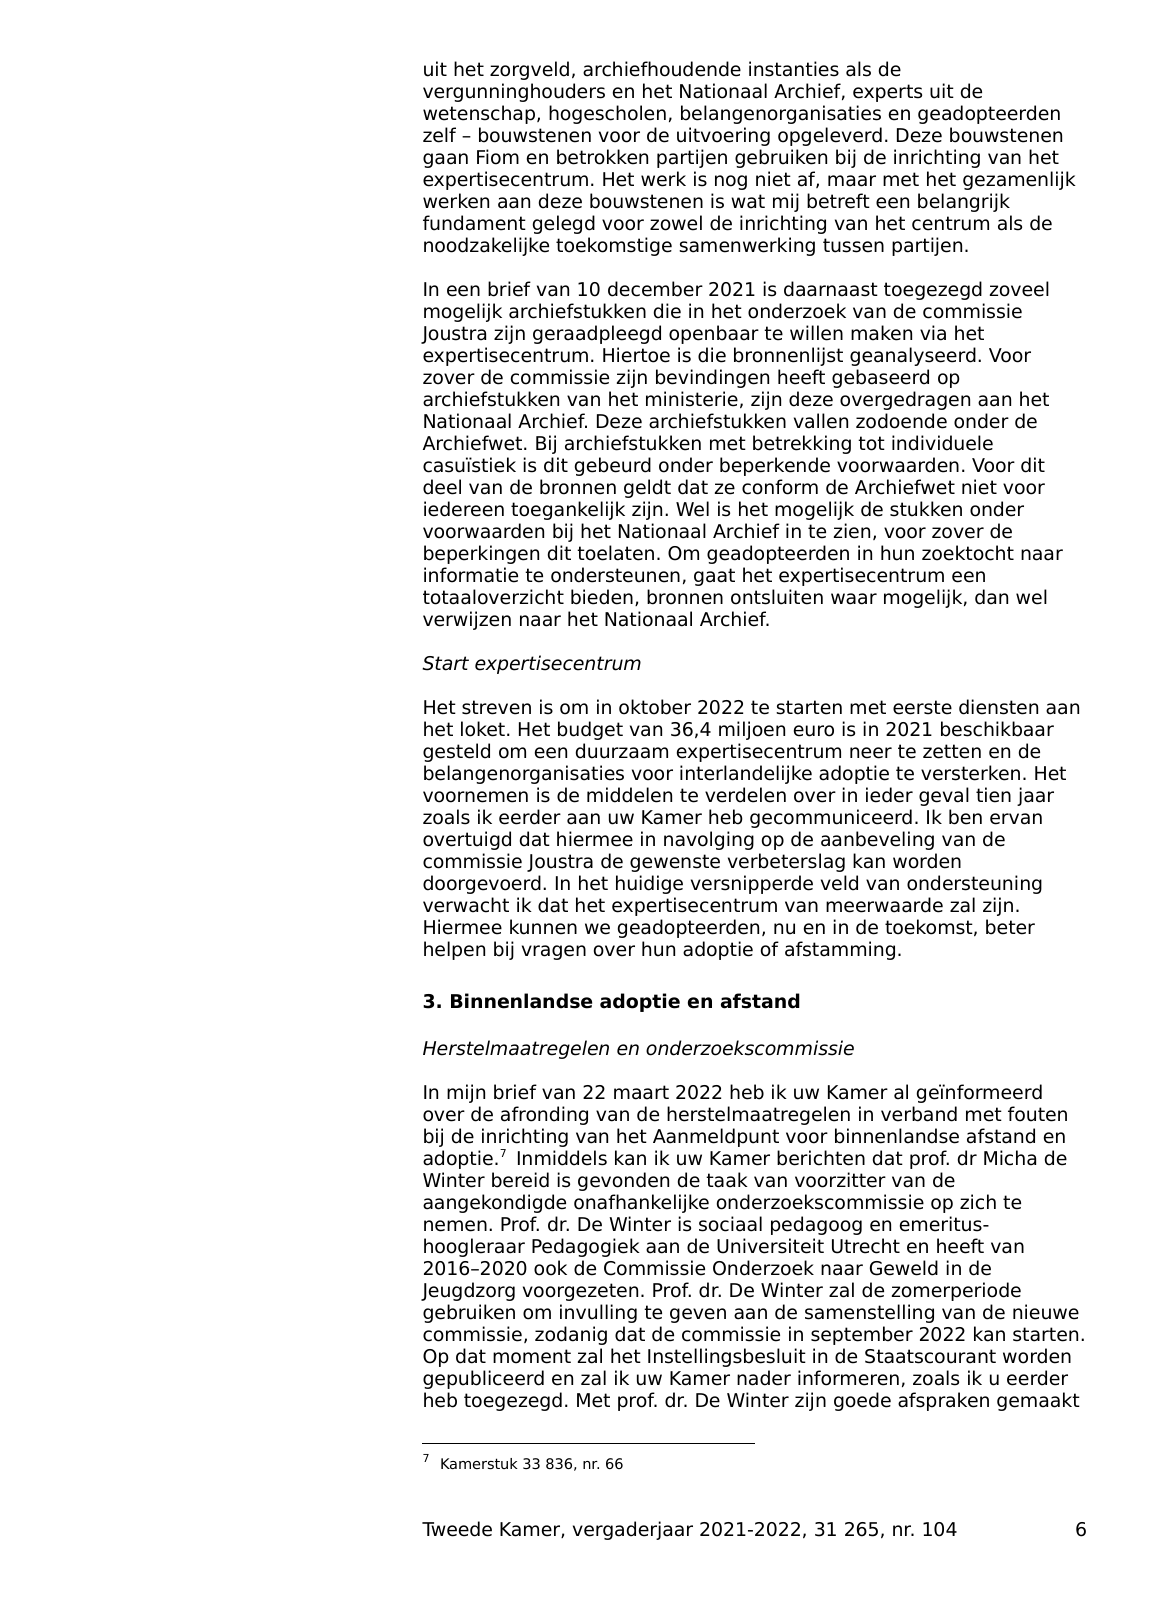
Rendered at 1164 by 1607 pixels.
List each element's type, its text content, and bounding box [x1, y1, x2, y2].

subtitle 3. Binnenlandse adoptie en afstand [422, 991, 1087, 1013]
text Het streven is om in oktober 2022 te starten met eerste diensten aan het loket. Het budget van 36,4 miljoen euro is in 2021 beschikbaar gesteld om een duurzaam expertisecentrum neer te zetten en de belangenorganisaties voor interlandelijke adoptie te versterken. Het voornemen is de middelen te verdelen over in ieder geval tien jaar zoals ik eerder aan uw Kamer heb gecommuniceerd. Ik ben ervan overtuigd dat hiermee in navolging op de aanbeveling van de commissie Joustra de gewenste verbeterslag kan worden doorgevoerd. In het huidige versnipperde veld van ondersteuning verwacht ik dat het expertisecentrum van meerwaarde zal zijn. Hiermee kunnen we geadopteerden, nu en in de toekomst, beter helpen bij vragen over hun adoptie of afstamming. [422, 697, 1087, 961]
subtitle Start expertisecentrum [422, 653, 1087, 675]
text uit het zorgveld, archiefhoudende instanties als de vergunninghouders en het Nationaal Archief, experts uit de wetenschap, hogescholen, belangenorganisaties en geadopteerden zelf – bouwstenen voor de uitvoering opgeleverd. Deze bouwstenen gaan Fiom en betrokken partijen gebruiken bij de inrichting van het expertisecentrum. Het werk is nog niet af, maar met het gezamenlijk werken aan deze bouwstenen is wat mij betreft een belangrijk fundament gelegd voor zowel de inrichting van het centrum als de noodzakelijke toekomstige samenwerking tussen partijen. [422, 59, 1087, 257]
text In mijn brief van 22 maart 2022 heb ik uw Kamer al geïnformeerd over de afronding van de herstelmaatregelen in verband met fouten bij de inrichting van het Aanmeldpunt voor binnenlandse afstand en adoptie. Inmiddels kan ik uw Kamer berichten dat prof. dr Micha de Winter bereid is gevonden de taak van voorzitter van de aangekondigde onafhankelijke onderzoekscommissie op zich te nemen. Prof. dr. De Winter is sociaal pedagoog en emeritus-hoogleraar Pedagogiek aan de Universiteit Utrecht en heeft van 2016–2020 ook de Commissie Onderzoek naar Geweld in de Jeugdzorg voorgezeten. Prof. dr. De Winter zal de zomerperiode gebruiken om invulling te geven aan de samenstelling van de nieuwe commissie, zodanig dat de commissie in september 2022 kan starten. Op dat moment zal het Instellingsbesluit in de Staatscourant worden gepubliceerd en zal ik uw Kamer nader informeren, zoals ik u eerder heb toegezegd. Met prof. dr. De Winter zijn goede afspraken gemaakt [422, 1082, 1087, 1412]
text In een brief van 10 december 2021 is daarnaast toegezegd zoveel mogelijk archiefstukken die in het onderzoek van de commissie Joustra zijn geraadpleegd openbaar te willen maken via het expertisecentrum. Hiertoe is die bronnenlijst geanalyseerd. Voor zover de commissie zijn bevindingen heeft gebaseerd op archiefstukken van het ministerie, zijn deze overgedragen aan het Nationaal Archief. Deze archiefstukken vallen zodoende onder de Archiefwet. Bij archiefstukken met betrekking tot individuele casuïstiek is dit gebeurd onder beperkende voorwaarden. Voor dit deel van de bronnen geldt dat ze conform de Archiefwet niet voor iedereen toegankelijk zijn. Wel is het mogelijk de stukken onder voorwaarden bij het Nationaal Archief in te zien, voor zover de beperkingen dit toelaten. Om geadopteerden in hun zoektocht naar informatie te ondersteunen, gaat het expertisecentrum een totaaloverzicht bieden, bronnen ontsluiten waar mogelijk, dan wel verwijzen naar het Nationaal Archief. [422, 279, 1087, 631]
text Kamerstuk 33 836, nr. 66 [422, 1452, 1087, 1474]
subtitle Herstelmaatregelen en onderzoekscommissie [422, 1038, 1087, 1060]
